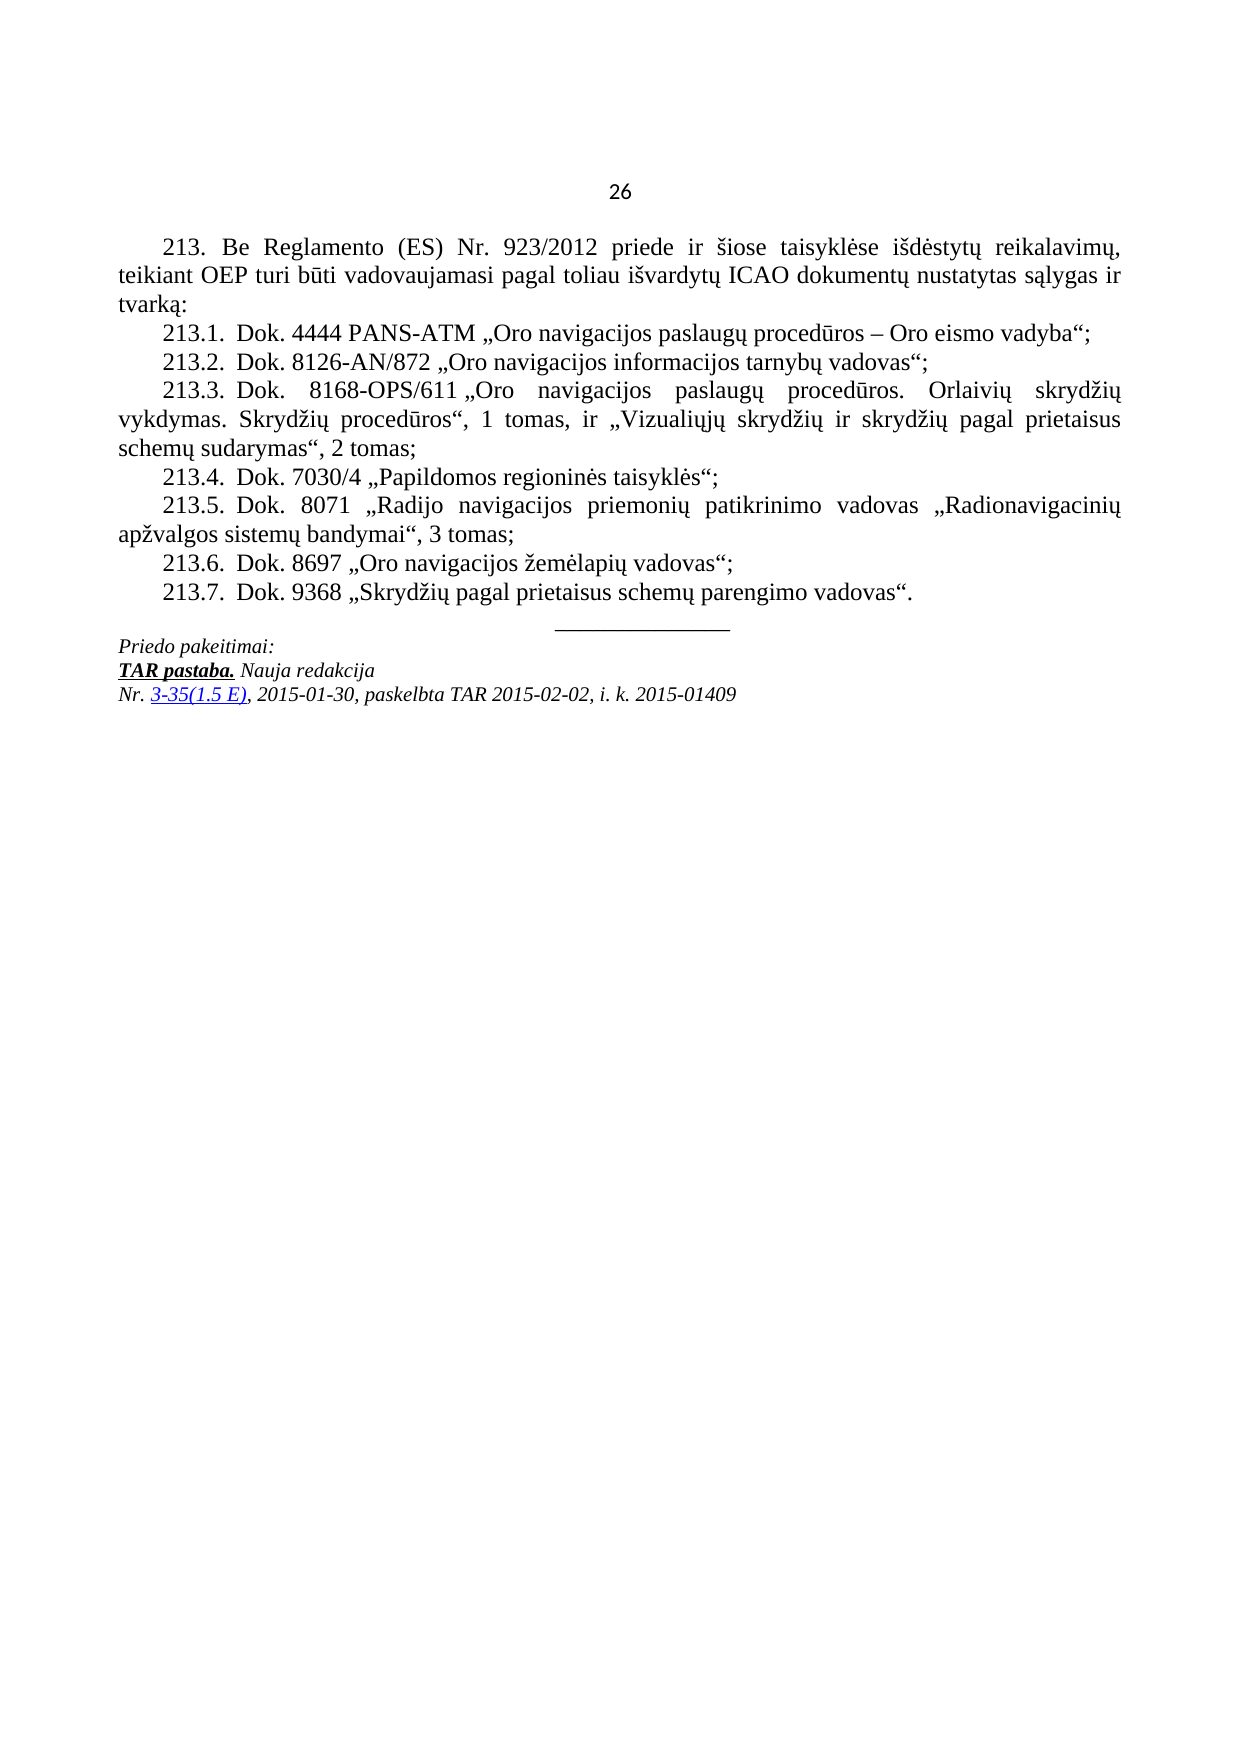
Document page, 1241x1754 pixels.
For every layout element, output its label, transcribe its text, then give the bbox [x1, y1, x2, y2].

text 213.6. Dok. 8697 „Oro navigacijos žemėlapių vadovas“; [118, 548, 1122, 577]
text 213. Be Reglamento (ES) Nr. 923/2012 priede ir šiose taisyklėse išdėstytų reikalavimų, teikiant OEP turi būti vadovaujamasi pagal toliau išvardytų ICAO dokumentų nustatytas sąlygas ir tvarką: [118, 232, 1122, 318]
text 213.4. Dok. 7030/4 „Papildomos regioninės taisyklės“; [118, 462, 1122, 490]
text ______________ [118, 605, 1122, 634]
text Priedo pakeitimai: [118, 634, 1122, 658]
text 213.2. Dok. 8126-AN/872 „Oro navigacijos informacijos tarnybų vadovas“; [118, 347, 1122, 375]
text TAR pastaba. Nauja redakcija [118, 658, 1122, 682]
text Nr. 3-35(1.5 E), 2015-01-30, paskelbta TAR 2015-02-02, i. k. 2015-01409 [118, 682, 1122, 706]
text 213.1. Dok. 4444 PANS-ATM „Oro navigacijos paslaugų procedūros – Oro eismo vadyba“; [118, 318, 1122, 347]
text 213.7. Dok. 9368 „Skrydžių pagal prietaisus schemų parengimo vadovas“. [118, 577, 1122, 605]
text 213.3. Dok. 8168-OPS/611 „Oro navigacijos paslaugų procedūros. Orlaivių skrydžių vykdymas. Skrydžių procedūros“, 1 tomas, ir „Vizualiųjų skrydžių ir skrydžių pagal prietaisus schemų sudarymas“, 2 tomas; [118, 375, 1122, 462]
text 213.5. Dok. 8071 „Radijo navigacijos priemonių patikrinimo vadovas „Radionavigacinių apžvalgos sistemų bandymai“, 3 tomas; [118, 490, 1122, 548]
